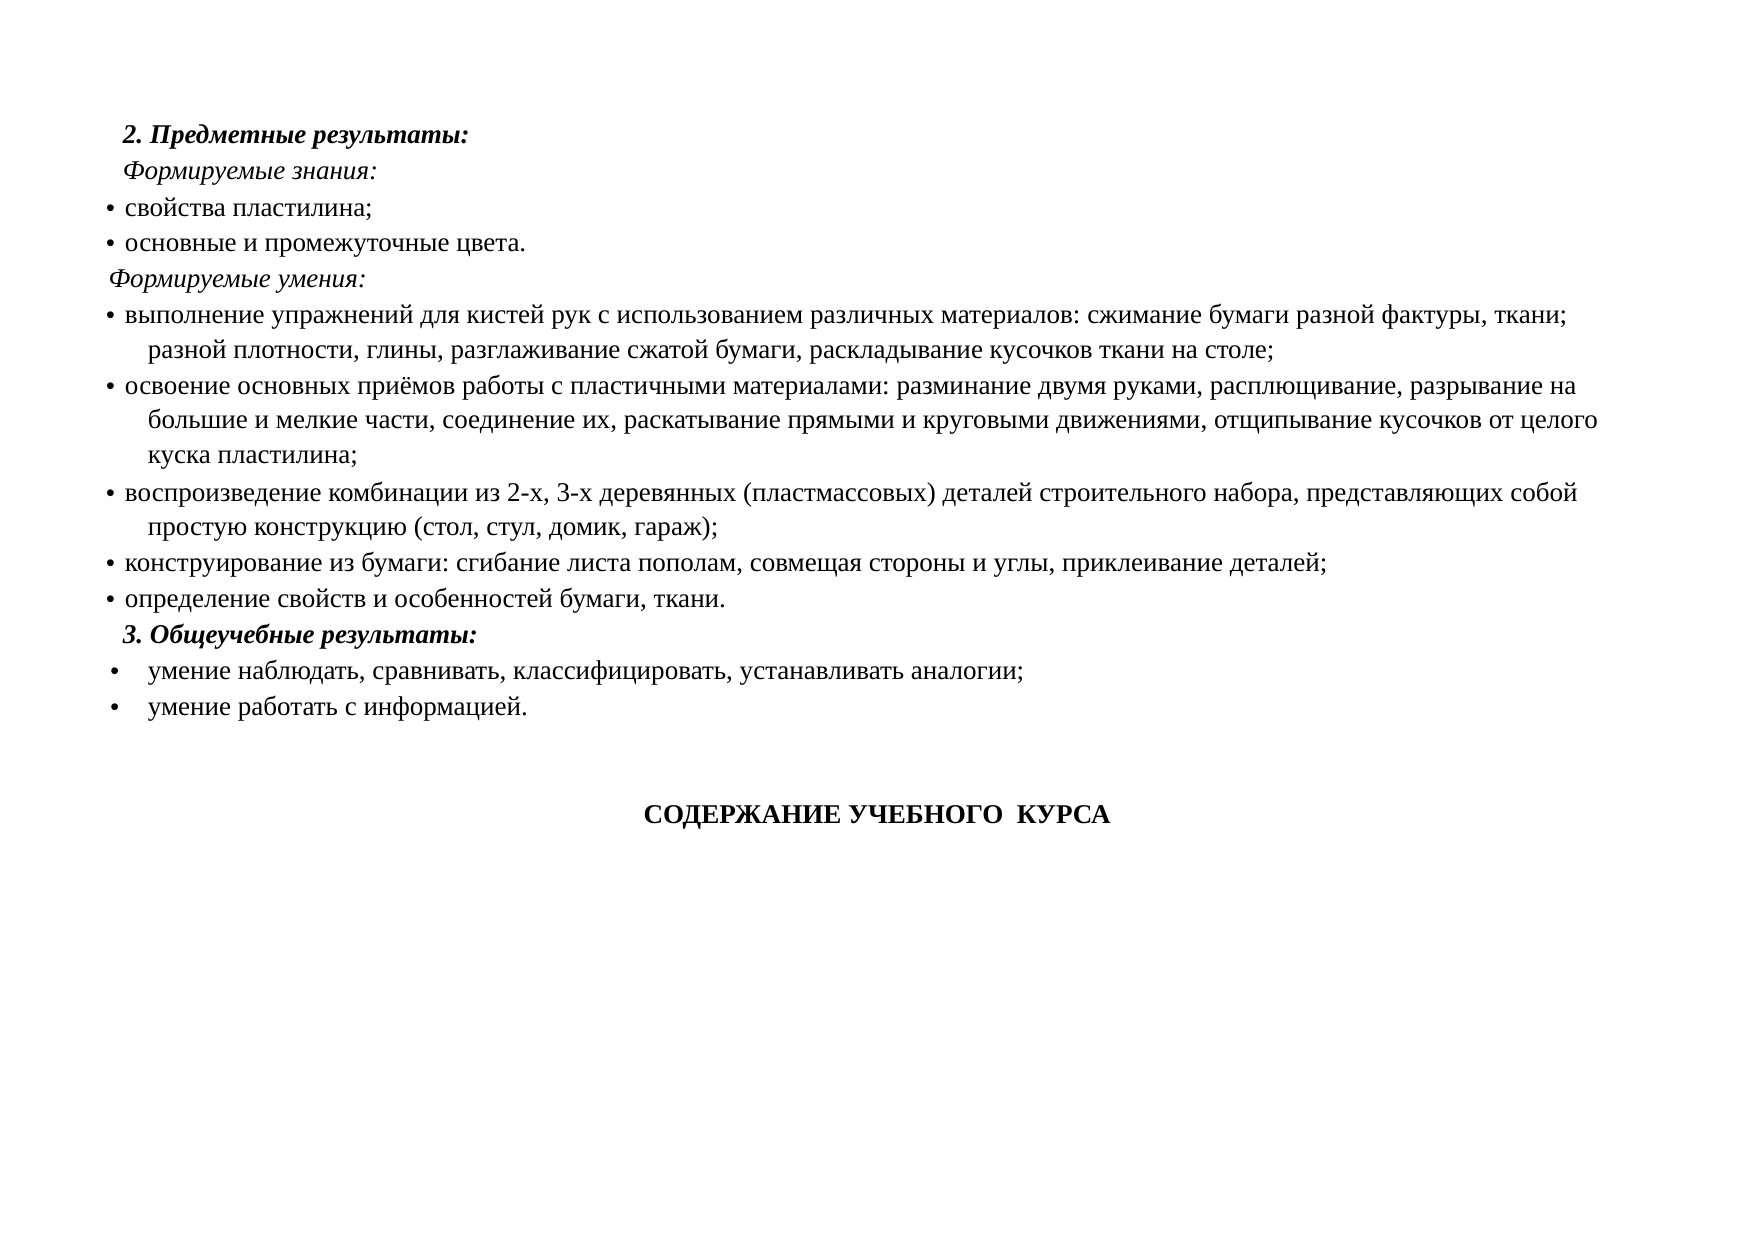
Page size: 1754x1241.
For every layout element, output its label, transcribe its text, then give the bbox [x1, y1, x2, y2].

list умение наблюдать, сравнивать, классифицировать, устанавливать аналогии; [110, 654, 1626, 685]
list выполнение упражнений для кистей рук с использованием различных материалов: сжимание бумаги разной фактуры, ткани; разной плотности, глины, разглаживание сжатой бумаги, раскладывание кусочков ткани на столе; [106, 299, 1635, 364]
text СОДЕРЖАНИЕ УЧЕБНОГО КУРСА [118, 798, 1636, 829]
list освоение основных приёмов работы с пластичными материалами: разминание двумя руками, расплющивание, разрывание на большие и мелкие части, соединение их, раскатывание прямыми и круговыми движениями, отщипывание кусочков от целого куска пластилина; [106, 369, 1635, 469]
list конструирование из бумаги: сгибание листа пополам, совмещая стороны и углы, приклеивание деталей; [106, 546, 1635, 577]
list 2. Предметные результаты: [123, 118, 1510, 149]
text Формируемые умения: [108, 262, 1510, 293]
list свойства пластилина; [106, 191, 1635, 222]
list воспроизведение комбинации из 2-х, 3-х деревянных (пластмассовых) деталей строительного набора, представляющих собой простую конструкцию (стол, стул, домик, гараж); [106, 476, 1635, 542]
list Формируемые знания: [123, 154, 1510, 186]
list основные и промежуточные цвета. [106, 227, 1635, 258]
list определение свойств и особенностей бумаги, ткани. [106, 582, 1635, 613]
list умение работать с информацией. [110, 691, 1626, 722]
list 3. Общеучебные результаты: [123, 618, 1510, 649]
